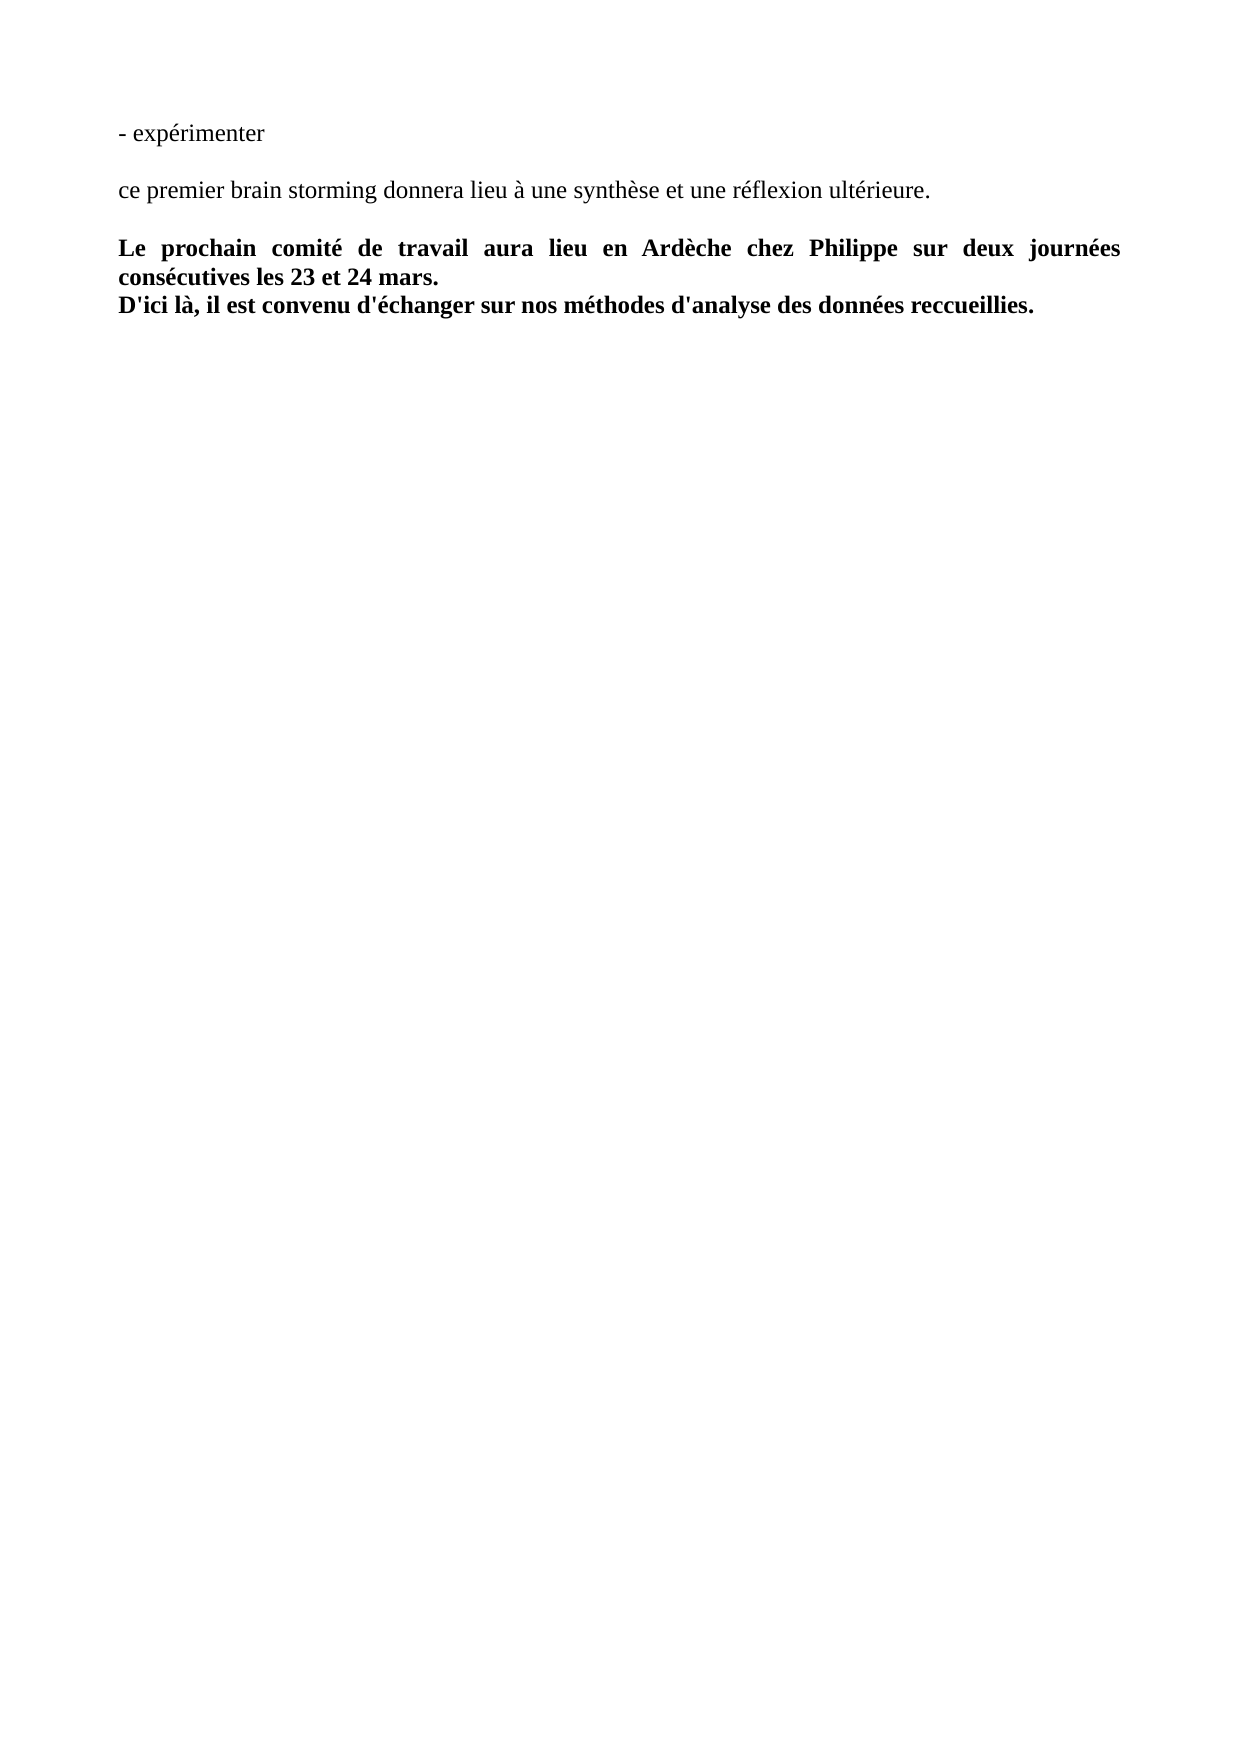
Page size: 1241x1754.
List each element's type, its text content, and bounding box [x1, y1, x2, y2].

text - expérimenter [118, 118, 1122, 147]
text D'ici là, il est convenu d'échanger sur nos méthodes d'analyse des données reccueillies. [118, 291, 1122, 319]
text ce premier brain storming donnera lieu à une synthèse et une réflexion ultérieure. [118, 176, 1122, 204]
text Le prochain comité de travail aura lieu en Ardèche chez Philippe sur deux journées consécutives les 23 et 24 mars. [118, 233, 1122, 291]
